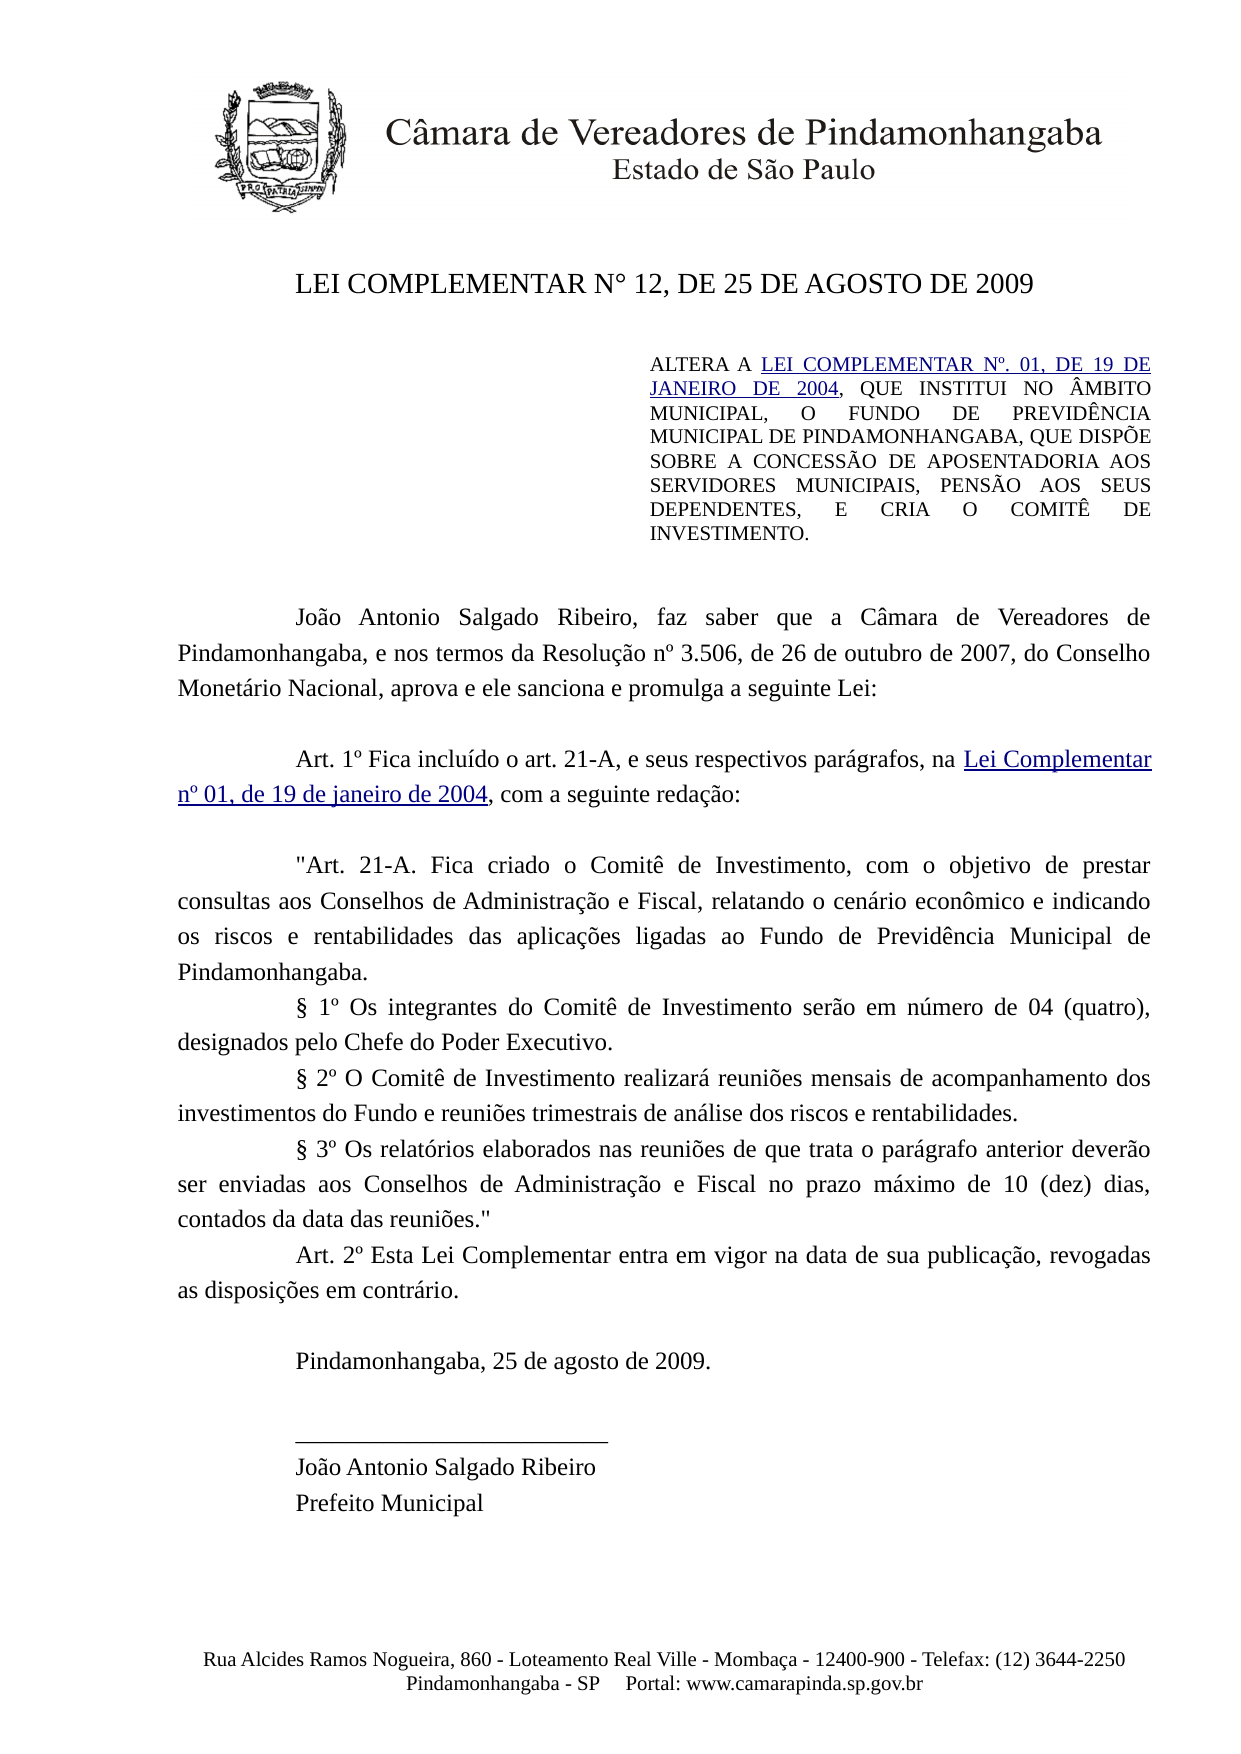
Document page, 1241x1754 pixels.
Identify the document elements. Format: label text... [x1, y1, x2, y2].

text "Art. 21-A. Fica criado o Comitê de Investimento, com o objetivo de prestar consultas aos Conselhos de Administração e Fiscal, relatando o cenário econômico e indicando os riscos e rentabilidades das aplicações ligadas ao Fundo de Previdência Municipal de Pindamonhangaba. [177, 845, 1152, 987]
text § 1º Os integrantes do Comitê de Investimento serão em número de 04 (quatro), designados pelo Chefe do Poder Executivo. [177, 987, 1152, 1058]
text Art. 1º Fica incluído o art. 21-A, e seus respectivos parágrafos, na Lei Complementar nº 01, de 19 de janeiro de 2004, com a seguinte redação: [177, 739, 1152, 810]
picture [193, 68, 1135, 228]
text João Antonio Salgado Ribeiro [177, 1447, 1152, 1483]
text Pindamonhangaba, 25 de agosto de 2009. [177, 1341, 1152, 1377]
text João Antonio Salgado Ribeiro, faz saber que a Câmara de Vereadores de Pindamonhangaba, e nos termos da Resolução nº 3.506, de 26 de outubro de 2007, do Conselho Monetário Nacional, aprova e ele sanciona e promulga a seguinte Lei: [177, 597, 1152, 704]
text LEI COMPLEMENTAR N° 12, de 25 de agosto de 2009 [177, 266, 1152, 299]
text Prefeito Municipal [177, 1483, 1152, 1518]
text § 3º Os relatórios elaborados nas reuniões de que trata o parágrafo anterior deverão ser enviadas aos Conselhos de Administração e Fiscal no prazo máximo de 10 (dez) dias, contados da data das reuniões." [177, 1129, 1152, 1235]
text ALTERA A LEI COMPLEMENTAR Nº. 01, DE 19 DE JANEIRO DE 2004, QUE INSTITUI NO ÂMBITO MUNICIPAL, O FUNDO DE PREVIDÊNCIA MUNICIPAL DE PINDAMONHANGABA, QUE DISPÕE SOBRE A CONCESSÃO DE APOSENTADORIA AOS SERVIDORES MUNICIPAIS, PENSÃO AOS SEUS DEPENDENTES, E CRIA O COMITÊ DE INVESTIMENTO. [649, 352, 1152, 545]
text Art. 2º Esta Lei Complementar entra em vigor na data de sua publicação, revogadas as disposições em contrário. [177, 1235, 1152, 1306]
text _________________________ [177, 1412, 1152, 1447]
text § 2º O Comitê de Investimento realizará reuniões mensais de acompanhamento dos investimentos do Fundo e reuniões trimestrais de análise dos riscos e rentabilidades. [177, 1058, 1152, 1129]
